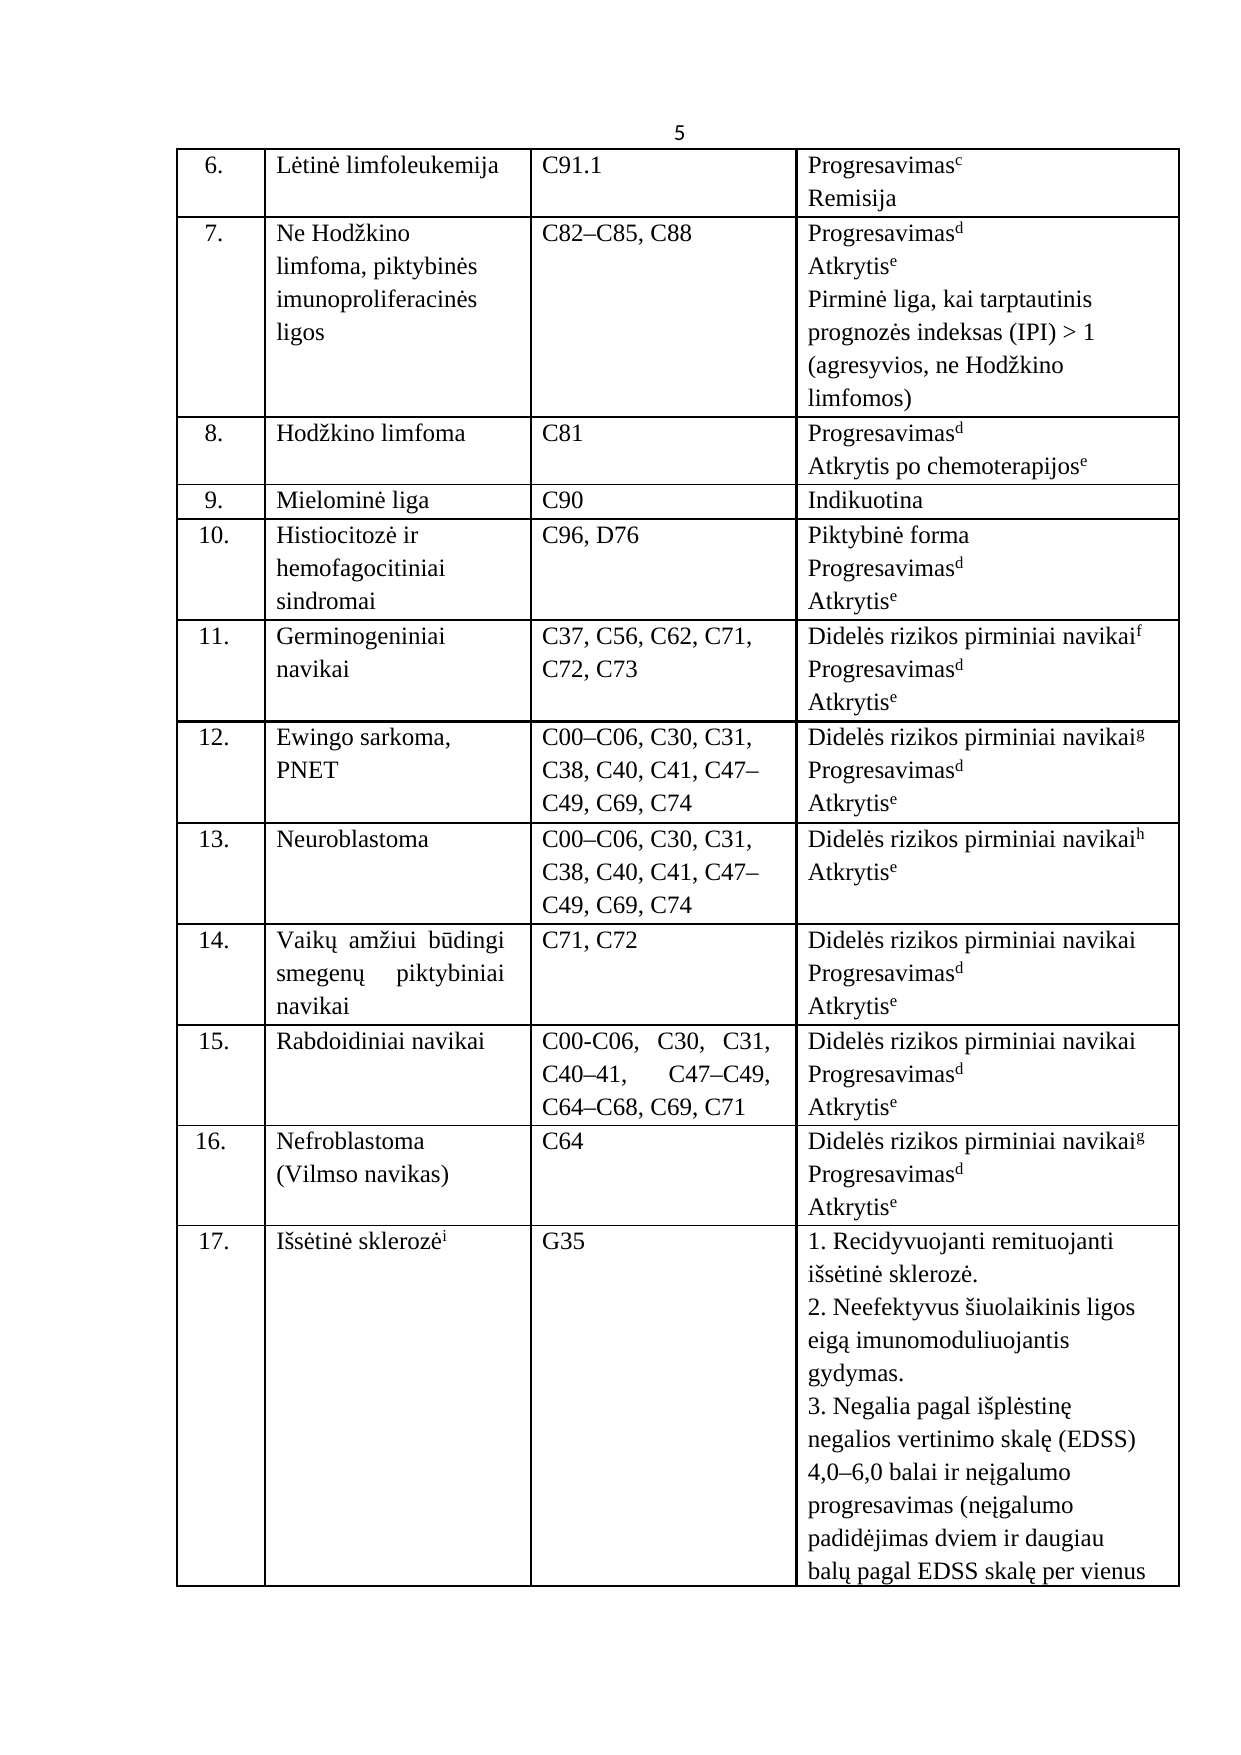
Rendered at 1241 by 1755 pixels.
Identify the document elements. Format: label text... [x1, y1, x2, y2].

table_cell Didelės rizikos pirminiai navikaih Atkrytise [798, 824, 1178, 923]
table_cell Progresavimasd Atkrytise Pirminė liga, kai tarptautinis prognozės indeksas (IPI) > 1 (agresyvios, ne Hodžkino limfomos) [798, 218, 1178, 416]
table_cell C71, C72 [532, 925, 795, 1024]
table_cell Didelės rizikos pirminiai navikaig Progresavimasd Atkrytise [798, 1126, 1178, 1225]
table_cell C90 [532, 485, 795, 518]
table_cell 14. [178, 925, 264, 1024]
table_cell 7. [178, 218, 264, 416]
table_cell 12. [178, 723, 264, 822]
table_cell Nefroblastoma (Vilmso navikas) [266, 1126, 530, 1225]
table_cell C91.1 [532, 150, 795, 216]
table_cell Indikuotina [798, 485, 1178, 518]
table_cell Progresavimasc Remisija [798, 150, 1178, 216]
table_cell 15. [178, 1026, 264, 1125]
table_cell G35 [532, 1226, 795, 1585]
table_cell C37, C56, C62, C71, C72, C73 [532, 621, 795, 720]
table_cell Piktybinė forma Progresavimasd Atkrytise [798, 520, 1178, 619]
table_cell Didelės rizikos pirminiai navikai Progresavimasd Atkrytise [798, 1026, 1178, 1125]
table_cell Progresavimasd Atkrytis po chemoterapijose [798, 418, 1178, 484]
table_cell Didelės rizikos pirminiai navikai Progresavimasd Atkrytise [798, 925, 1178, 1024]
table_cell 10. [178, 520, 264, 619]
table_cell 1. Recidyvuojanti remituojanti išsėtinė sklerozė. 2. Neefektyvus šiuolaikinis ligos eigą imunomoduliuojantis gydymas. 3. Negalia pagal išplėstinę negalios vertinimo skalę (EDSS) 4,0–6,0 balai ir neįgalumo progresavimas (neįgalumo padidėjimas dviem ir daugiau balų pagal EDSS skalę per vienus [798, 1226, 1178, 1585]
table_cell 8. [178, 418, 264, 484]
table_cell C82–C85, C88 [532, 218, 795, 416]
table_cell Ne Hodžkino limfoma, piktybinės imunoproliferacinės ligos [266, 218, 530, 416]
table_cell C00-C06, C30, C31, C40–41, C47–C49, C64–C68, C69, C71 [532, 1026, 795, 1125]
table_cell Hodžkino limfoma [266, 418, 530, 484]
table_cell C00–C06, C30, C31, C38, C40, C41, C47–C49, C69, C74 [532, 723, 795, 822]
table_cell 6. [178, 150, 264, 216]
table_cell Histiocitozė ir hemofagocitiniai sindromai [266, 520, 530, 619]
table_cell Išsėtinė sklerozėi [266, 1226, 530, 1585]
table_cell 16. [178, 1126, 264, 1225]
table_cell Didelės rizikos pirminiai navikaig Progresavimasd Atkrytise [798, 723, 1178, 822]
table_cell C81 [532, 418, 795, 484]
table_cell 11. [178, 621, 264, 720]
table_cell Ewingo sarkoma, PNET [266, 723, 530, 822]
table_cell Vaikų amžiui būdingi smegenų piktybiniai navikai [266, 925, 530, 1024]
table_cell C00–C06, C30, C31, C38, C40, C41, C47–C49, C69, C74 [532, 824, 795, 923]
table_cell 9. [178, 485, 264, 518]
table_cell Didelės rizikos pirminiai navikaif Progresavimasd Atkrytise [798, 621, 1178, 720]
table_cell 13. [178, 824, 264, 923]
table_cell Neuroblastoma [266, 824, 530, 923]
table_cell Rabdoidiniai navikai [266, 1026, 530, 1125]
table_cell Germinogeniniai navikai [266, 621, 530, 720]
table_cell C64 [532, 1126, 795, 1225]
table_cell Mielominė liga [266, 485, 530, 518]
table_cell C96, D76 [532, 520, 795, 619]
table_cell 17. [178, 1226, 264, 1585]
table_cell Lėtinė limfoleukemija [266, 150, 530, 216]
